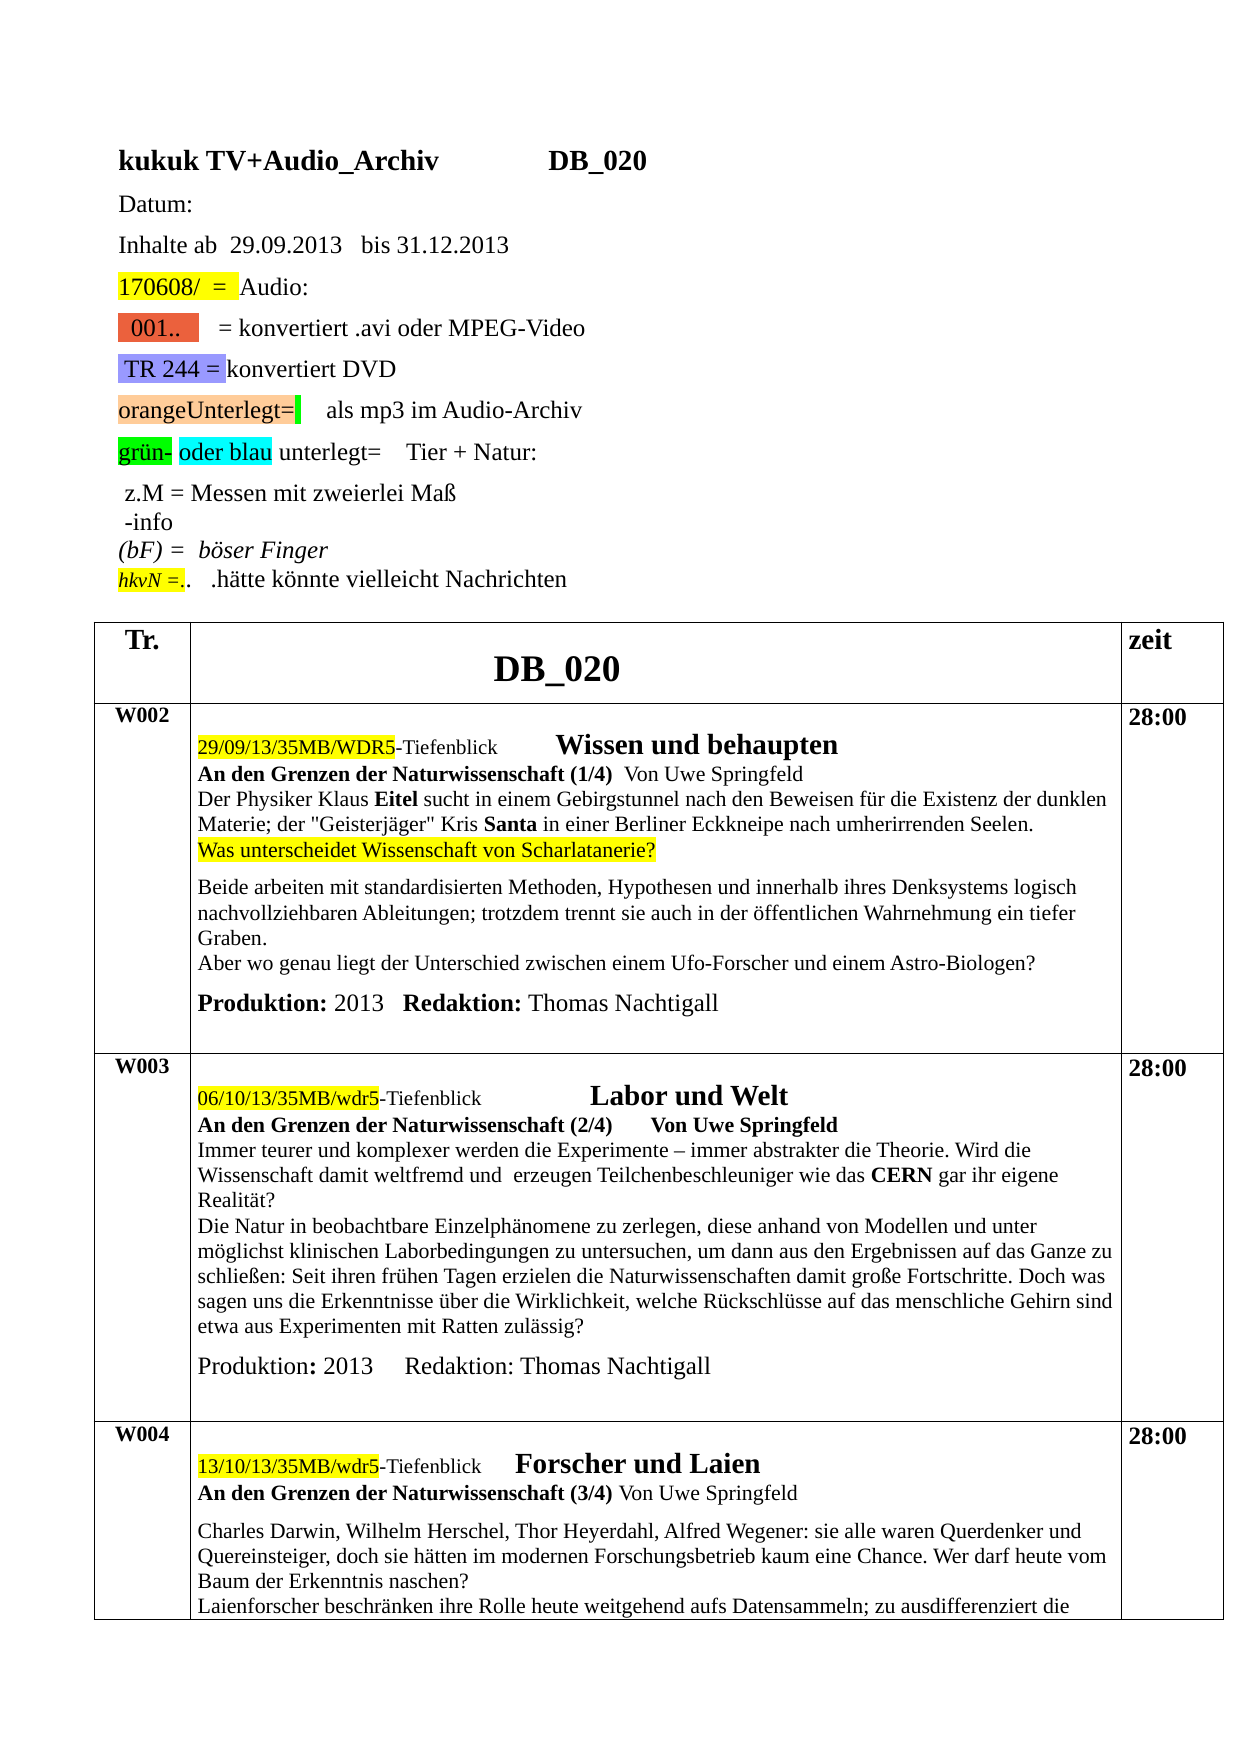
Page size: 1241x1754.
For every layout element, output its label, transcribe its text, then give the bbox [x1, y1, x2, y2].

table_header Tr. [95, 623, 190, 702]
text z.M = Messen mit zweierlei Maß [118, 478, 1122, 507]
table_cell 28:00 [1122, 1422, 1223, 1618]
text grün- oder blau unterlegt= Tier + Natur: [118, 437, 1122, 465]
text orangeUnterlegt= als mp3 im Audio-Archiv [118, 395, 1122, 424]
table_cell 13/10/13/35MB/wdr5-Tiefenblick Forscher und Laien An den Grenzen der Naturwissenschaft (3/4) Von Uwe Springfeld Charles Darwin, Wilhelm Herschel, Thor Heyerdahl, Alfred Wegener: sie alle waren Querdenker und Quereinsteiger, doch sie hätten im modernen Forschungsbetrieb kaum eine Chance. Wer darf heute vom Baum der Erkenntnis naschen? Laienforscher beschränken ihre Rolle heute weitgehend aufs Datensammeln; zu ausdifferenziert die [191, 1422, 1121, 1618]
table_cell 29/09/13/35MB/WDR5-Tiefenblick Wissen und behaupten An den Grenzen der Naturwissenschaft (1/4) Von Uwe Springfeld Der Physiker Klaus Eitel sucht in einem Gebirgstunnel nach den Beweisen für die Existenz der dunklen Materie; der "Geisterjäger" Kris Santa in einer Berliner Eckkneipe nach umherirrenden Seelen. Was unterscheidet Wissenschaft von Scharlatanerie? Beide arbeiten mit standardisierten Methoden, Hypothesen und innerhalb ihres Denksystems logisch nachvollziehbaren Ableitungen; trotzdem trennt sie auch in der öffentlichen Wahrnehmung ein tiefer Graben. Aber wo genau liegt der Unterschied zwischen einem Ufo-Forscher und einem Astro-Biologen? Produktion: 2013 Redaktion: Thomas Nachtigall [191, 704, 1121, 1053]
text Datum: [118, 189, 1122, 218]
table_cell 28:00 [1122, 1054, 1223, 1421]
text TR 244 = konvertiert DVD [118, 354, 1122, 383]
table_cell W002 [95, 704, 190, 1053]
table_header zeit [1122, 623, 1223, 702]
text (bF) = böser Finger [118, 535, 1122, 564]
table_header DB_020 [191, 623, 1121, 702]
text Inhalte ab 29.09.2013 bis 31.12.2013 [118, 230, 1122, 259]
subtitle kukuk TV+Audio_Archiv DB_020 [118, 143, 1122, 177]
table_cell W003 [95, 1054, 190, 1421]
table_cell W004 [95, 1422, 190, 1618]
text -info [118, 507, 1122, 535]
table_cell 28:00 [1122, 704, 1223, 1053]
text hkvN =.. .hätte könnte vielleicht Nachrichten [118, 564, 1122, 593]
text 170608/ = Audio: [118, 272, 1122, 300]
table_cell 06/10/13/35MB/wdr5-Tiefenblick Labor und Welt An den Grenzen der Naturwissenschaft (2/4) Von Uwe Springfeld Immer teurer und komplexer werden die Experimente – immer abstrakter die Theorie. Wird die Wissenschaft damit weltfremd und erzeugen Teilchenbeschleuniger wie das CERN gar ihr eigene Realität? Die Natur in beobachtbare Einzelphänomene zu zerlegen, diese anhand von Modellen und unter möglichst klinischen Laborbedingungen zu untersuchen, um dann aus den Ergebnissen auf das Ganze zu schließen: Seit ihren frühen Tagen erzielen die Naturwissenschaften damit große Fortschritte. Doch was sagen uns die Erkenntnisse über die Wirklichkeit, welche Rückschlüsse auf das menschliche Gehirn sind etwa aus Experimenten mit Ratten zulässig? Produktion: 2013 Redaktion: Thomas Nachtigall [191, 1054, 1121, 1421]
text 001.. = konvertiert .avi oder MPEG-Video [118, 313, 1122, 342]
